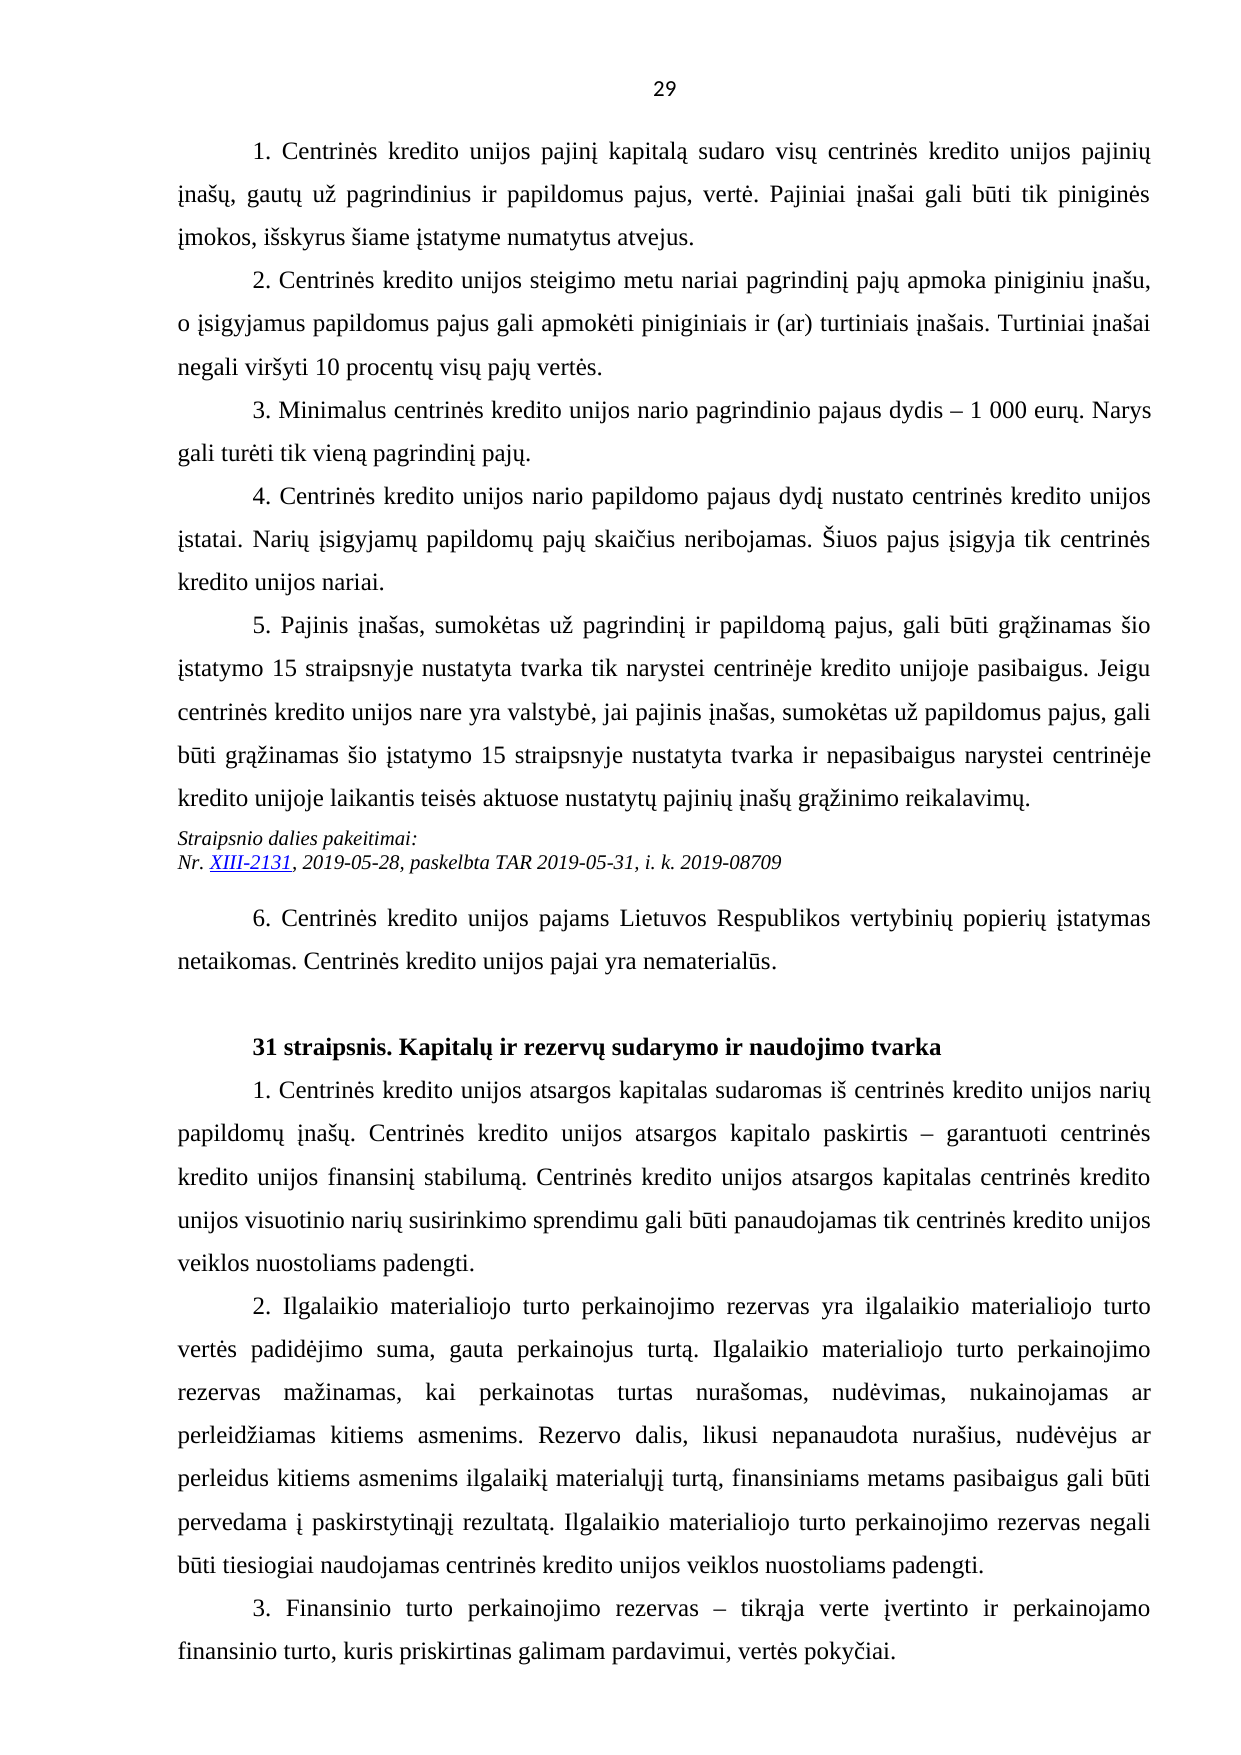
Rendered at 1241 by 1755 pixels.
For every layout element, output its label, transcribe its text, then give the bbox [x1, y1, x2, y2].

text 2. Centrinės kredito unijos steigimo metu nariai pagrindinį pajų apmoka piniginiu įnašu, o įsigyjamus papildomus pajus gali apmokėti piniginiais ir (ar) turtiniais įnašais. Turtiniai įnašai negali viršyti 10 procentų visų pajų vertės. [177, 265, 1152, 380]
text Straipsnio dalies pakeitimai: [177, 826, 1152, 850]
text 3. Minimalus centrinės kredito unijos nario pagrindinio pajaus dydis – 1 000 eurų. Narys gali turėti tik vieną pagrindinį pajų. [177, 395, 1152, 467]
text Nr. XIII-2131, 2019-05-28, paskelbta TAR 2019-05-31, i. k. 2019-08709 [177, 850, 1152, 874]
text 5. Pajinis įnašas, sumokėtas už pagrindinį ir papildomą pajus, gali būti grąžinamas šio įstatymo 15 straipsnyje nustatyta tvarka tik narystei centrinėje kredito unijoje pasibaigus. Jeigu centrinės kredito unijos nare yra valstybė, jai pajinis įnašas, sumokėtas už papildomus pajus, gali būti grąžinamas šio įstatymo 15 straipsnyje nustatyta tvarka ir nepasibaigus narystei centrinėje kredito unijoje laikantis teisės aktuose nustatytų pajinių įnašų grąžinimo reikalavimų. [177, 610, 1152, 812]
text 31 straipsnis. Kapitalų ir rezervų sudarymo ir naudojimo tvarka [177, 1032, 1152, 1061]
text 6. Centrinės kredito unijos pajams Lietuvos Respublikos vertybinių popierių įstatymas netaikomas. Centrinės kredito unijos pajai yra nematerialūs. [177, 903, 1152, 975]
text 4. Centrinės kredito unijos nario papildomo pajaus dydį nustato centrinės kredito unijos įstatai. Narių įsigyjamų papildomų pajų skaičius neribojamas. Šiuos pajus įsigyja tik centrinės kredito unijos nariai. [177, 481, 1152, 596]
text 1. Centrinės kredito unijos atsargos kapitalas sudaromas iš centrinės kredito unijos narių papildomų įnašų. Centrinės kredito unijos atsargos kapitalo paskirtis – garantuoti centrinės kredito unijos finansinį stabilumą. Centrinės kredito unijos atsargos kapitalas centrinės kredito unijos visuotinio narių susirinkimo sprendimu gali būti panaudojamas tik centrinės kredito unijos veiklos nuostoliams padengti. [177, 1075, 1152, 1277]
text 2. Ilgalaikio materialiojo turto perkainojimo rezervas yra ilgalaikio materialiojo turto vertės padidėjimo suma, gauta perkainojus turtą. Ilgalaikio materialiojo turto perkainojimo rezervas mažinamas, kai perkainotas turtas nurašomas, nudėvimas, nukainojamas ar perleidžiamas kitiems asmenims. Rezervo dalis, likusi nepanaudota nurašius, nudėvėjus ar perleidus kitiems asmenims ilgalaikį materialųjį turtą, finansiniams metams pasibaigus gali būti pervedama į paskirstytinąjį rezultatą. Ilgalaikio materialiojo turto perkainojimo rezervas negali būti tiesiogiai naudojamas centrinės kredito unijos veiklos nuostoliams padengti. [177, 1291, 1152, 1578]
text 3. Finansinio turto perkainojimo rezervas – tikrąja verte įvertinto ir perkainojamo finansinio turto, kuris priskirtinas galimam pardavimui, vertės pokyčiai. [177, 1593, 1152, 1665]
text 1. Centrinės kredito unijos pajinį kapitalą sudaro visų centrinės kredito unijos pajinių įnašų, gautų už pagrindinius ir papildomus pajus, vertė. Pajiniai įnašai gali būti tik piniginės įmokos, išskyrus šiame įstatyme numatytus atvejus. [177, 136, 1152, 251]
